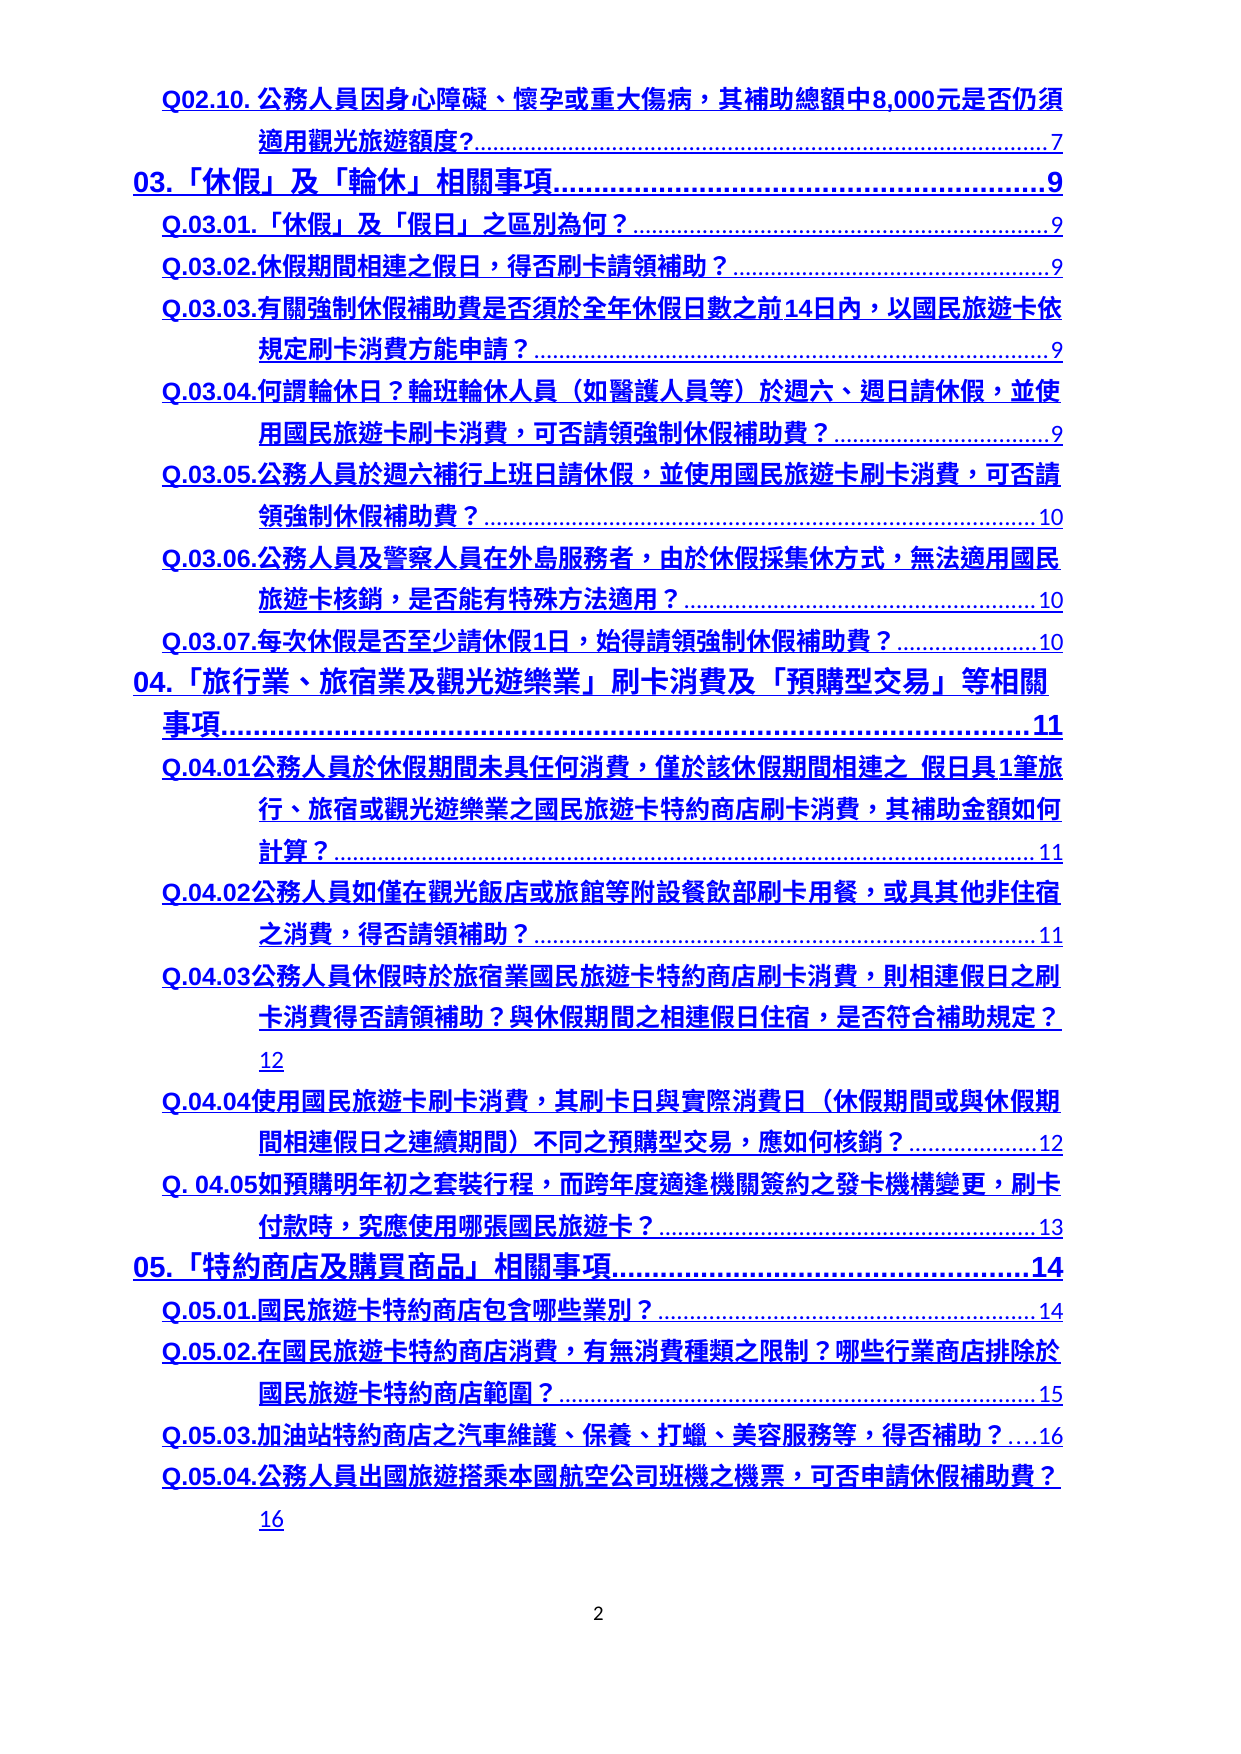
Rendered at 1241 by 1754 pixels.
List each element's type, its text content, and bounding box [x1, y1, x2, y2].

text [133, 1281, 1063, 1286]
text Q.04.04使用國民旅遊卡刷卡消費，其刷卡日與實際消費日（休假期間或與休假期間相連假日之連續期間）不同之預購型交易，應如何核銷？ 12 [162, 1077, 1063, 1160]
text 04.「旅行業、旅宿業及觀光遊樂業」刷卡消費及「預購型交易」等相關事項 11 [133, 659, 1063, 743]
text Q.04.01公務人員於休假期間未具任何消費，僅於該休假期間相連之 假日具1筆旅行、旅宿或觀光遊樂業之國民旅遊卡特約商店刷卡消費，其補助金額如何計算？ 11 [162, 743, 1063, 778]
text [162, 1447, 1063, 1452]
text [162, 237, 1063, 242]
text Q.03.05.公務人員於週六補行上班日請休假，並使用國民旅遊卡刷卡消費，可否請領強制休假補助費？ 10 [162, 451, 1063, 534]
text [162, 1322, 1063, 1327]
text [162, 278, 1063, 284]
text Q.03.03.有關強制休假補助費是否須於全年休假日數之前14日內，以國民旅遊卡依規定刷卡消費方能申請？ 9 [162, 284, 1063, 367]
text 05.「特約商店及購買商品」相關事項 14 [133, 1243, 1063, 1279]
text Q02.10. 公務人員因身心障礙、懷孕或重大傷病，其補助總額中8,000元是否仍須適用觀光旅遊額度? 7 [162, 111, 1063, 158]
text Q.05.01.國民旅遊卡特約商店包含哪些業別？ 14 [162, 1286, 1063, 1321]
text [162, 653, 1063, 659]
text Q.03.04.何謂輪休日？輪班輪休人員（如醫護人員等）於週六、週日請休假，並使用國民旅遊卡刷卡消費，可否請領強制休假補助費？ 9 [162, 367, 1063, 451]
text Q.05.03.加油站特約商店之汽車維護、保養、打蠟、美容服務等，得否補助？ 16 [162, 1411, 1063, 1446]
text Q.04.03公務人員休假時於旅宿業國民旅遊卡特約商店刷卡消費，則相連假日之刷卡消費得否請領補助？與休假期間之相連假日住宿，是否符合補助規定？ 12 [162, 952, 1063, 1077]
text Q.04.02公務人員如僅在觀光飯店或旅館等附設餐飲部刷卡用餐，或具其他非住宿之消費，得否請領補助？ 11 [162, 868, 1063, 952]
text Q.03.07.每次休假是否至少請休假1日，始得請領強制休假補助費？ 10 [162, 617, 1063, 652]
text Q.05.02.在國民旅遊卡特約商店消費，有無消費種類之限制？哪些行業商店排除於國民旅遊卡特約商店範圍？ 15 [162, 1327, 1063, 1411]
text 03.「休假」及「輪休」相關事項 9 [133, 158, 1063, 194]
text Q. 04.05如預購明年初之套裝行程，而跨年度適逢機關簽約之發卡機構變更，刷卡付款時，究應使用哪張國民旅遊卡？ 13 [162, 1160, 1063, 1243]
text Q.03.02.休假期間相連之假日，得否刷卡請領補助？ 9 [162, 242, 1063, 277]
text Q.04.01公務人員於休假期間未具任何消費，僅於該休假期間相連之 假日具1筆旅行、旅宿或觀光遊樂業之國民旅遊卡特約商店刷卡消費，其補助金額如何計算？ 11 [162, 779, 1063, 868]
text Q.03.06.公務人員及警察人員在外島服務者，由於休假採集休方式，無法適用國民旅遊卡核銷，是否能有特殊方法適用？ 10 [162, 534, 1063, 617]
text [133, 196, 1063, 201]
text Q02.10. 公務人員因身心障礙、懷孕或重大傷病，其補助總額中8,000元是否仍須適用觀光旅遊額度? 7 [162, 75, 1063, 110]
text Q.03.01.「休假」及「假日」之區別為何？ 9 [162, 201, 1063, 235]
text Q.05.04.公務人員出國旅遊搭乘本國航空公司班機之機票，可否申請休假補助費？ 16 [162, 1452, 1063, 1536]
